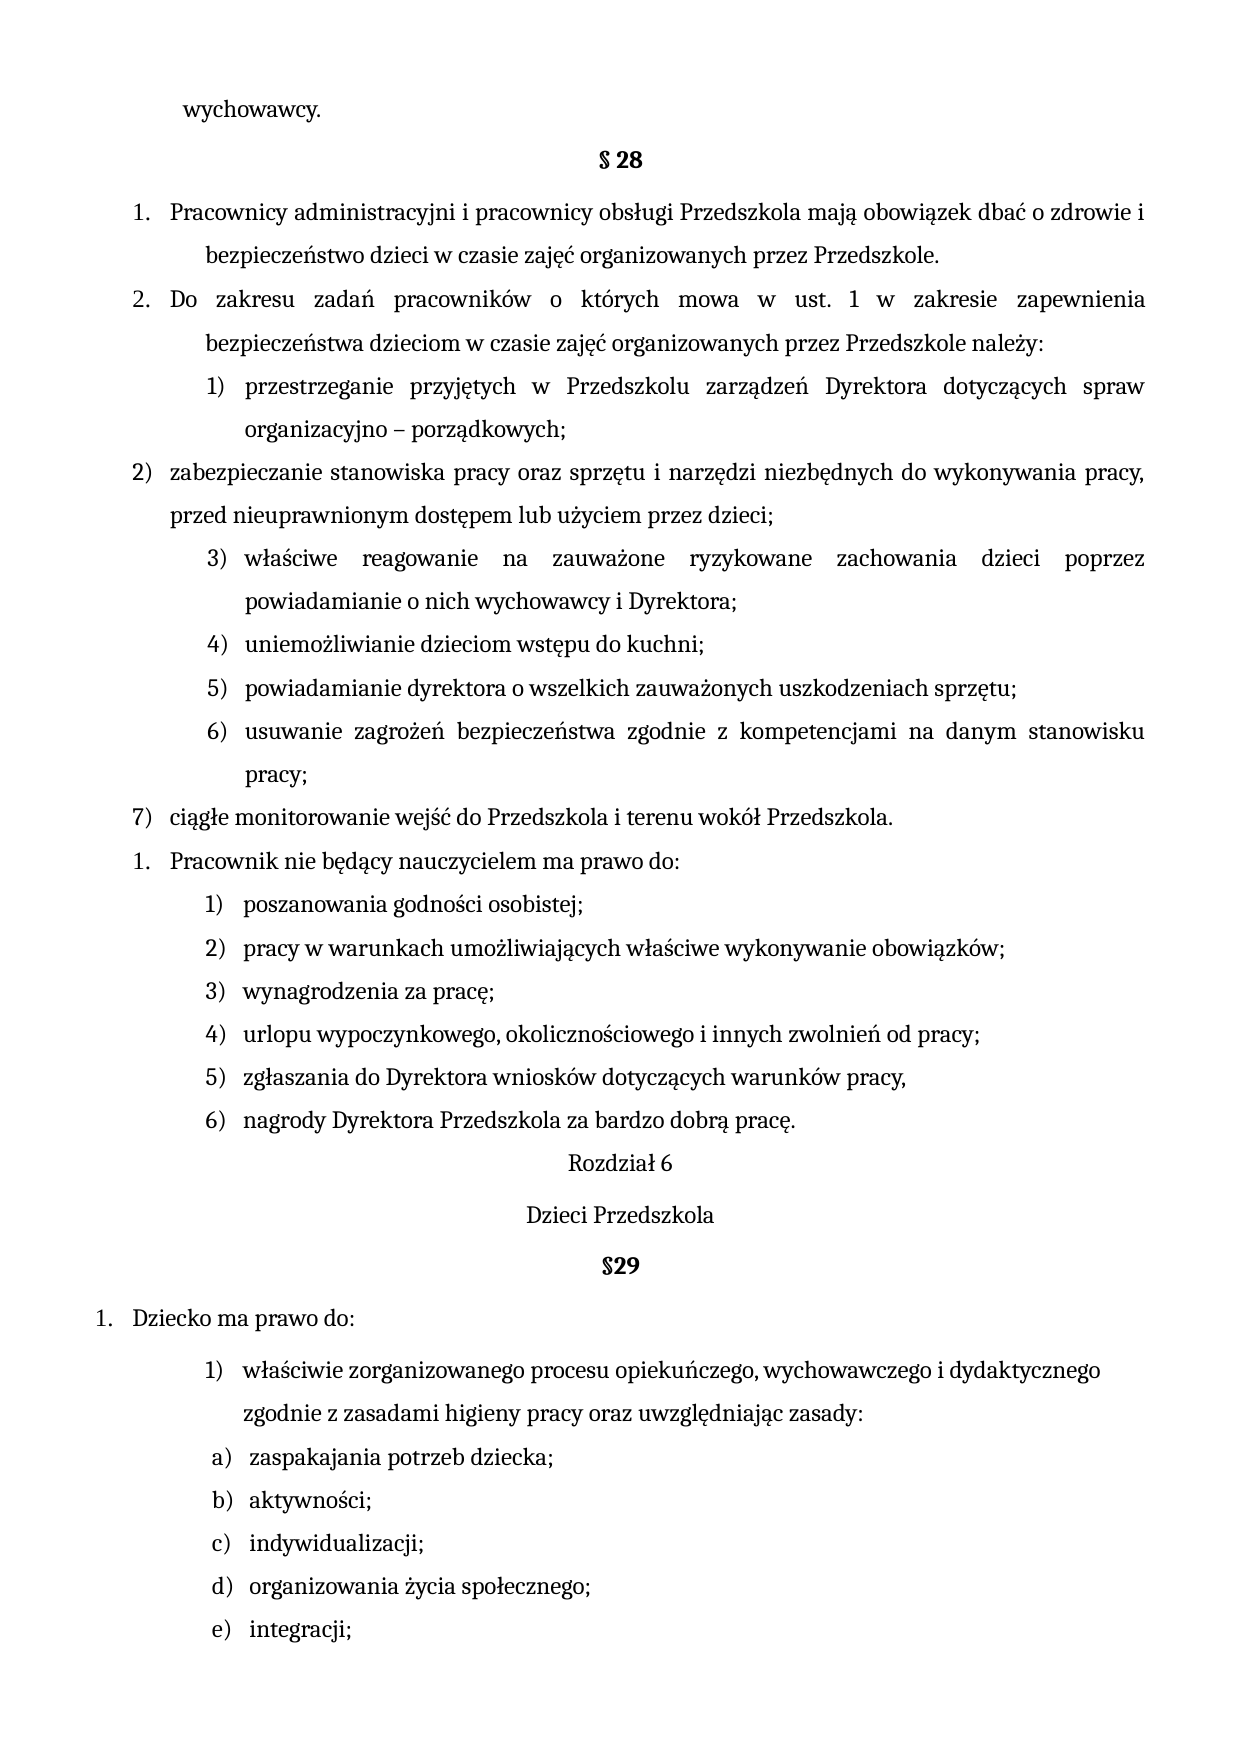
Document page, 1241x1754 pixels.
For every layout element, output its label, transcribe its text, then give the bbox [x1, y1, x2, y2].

list właściwie zorganizowanego procesu opiekuńczego, wychowawczego i dydaktycznego zgodnie z zasadami higieny pracy oraz uwzględniając zasady: [205, 1356, 1146, 1428]
list poszanowania godności osobistej; [205, 890, 1146, 919]
list Pracownicy administracyjni i pracownicy obsługi Przedszkola mają obowiązek dbać o zdrowie i bezpieczeństwo dzieci w czasie zajęć organizowanych przez Przedszkole. [132, 197, 1146, 270]
list ciągłe monitorowanie wejść do Przedszkola i terenu wokół Przedszkola. [132, 803, 1146, 832]
list nagrody Dyrektora Przedszkola za bardzo dobrą pracę. [205, 1106, 1146, 1135]
text Rozdział 6 [94, 1149, 1146, 1178]
list Pracownik nie będący nauczycielem ma prawo do: [132, 846, 1146, 876]
list Dziecko ma prawo do: [94, 1303, 1146, 1333]
list wychowawcy. [94, 94, 1146, 123]
text §29 [94, 1252, 1146, 1281]
list zaspakajania potrzeb dziecka; [205, 1442, 1146, 1471]
list właściwe reagowanie na zauważone ryzykowane zachowania dzieci poprzez powiadamianie o nich wychowawcy i Dyrektora; [207, 544, 1146, 616]
list powiadamianie dyrektora o wszelkich zauważonych uszkodzeniach sprzętu; [207, 673, 1146, 702]
text Dzieci Przedszkola [94, 1201, 1146, 1229]
list urlopu wypoczynkowego, okolicznościowego i innych zwolnień od pracy; [205, 1020, 1146, 1048]
list pracy w warunkach umożliwiających właściwe wykonywanie obowiązków; [205, 933, 1146, 962]
list usuwanie zagrożeń bezpieczeństwa zgodnie z kompetencjami na danym stanowisku pracy; [207, 717, 1146, 788]
list Do zakresu zadań pracowników o których mowa w ust. 1 w zakresie zapewnienia bezpieczeństwa dzieciom w czasie zajęć organizowanych przez Przedszkole należy: [132, 284, 1146, 357]
list uniemożliwianie dzieciom wstępu do kuchni; [207, 630, 1146, 659]
list zabezpieczanie stanowiska pracy oraz sprzętu i narzędzi niezbędnych do wykonywania pracy, przed nieuprawnionym dostępem lub użyciem przez dzieci; [132, 458, 1146, 530]
list integracji; [205, 1615, 1146, 1644]
list zgłaszania do Dyrektora wniosków dotyczących warunków pracy, [205, 1063, 1146, 1092]
list organizowania życia społecznego; [205, 1572, 1146, 1601]
list aktywności; [205, 1486, 1146, 1514]
list indywidualizacji; [205, 1529, 1146, 1557]
list wynagrodzenia za pracę; [205, 977, 1146, 1005]
list przestrzeganie przyjętych w Przedszkolu zarządzeń Dyrektora dotyczących spraw organizacyjno – porządkowych; [207, 372, 1146, 443]
text § 28 [94, 146, 1146, 175]
